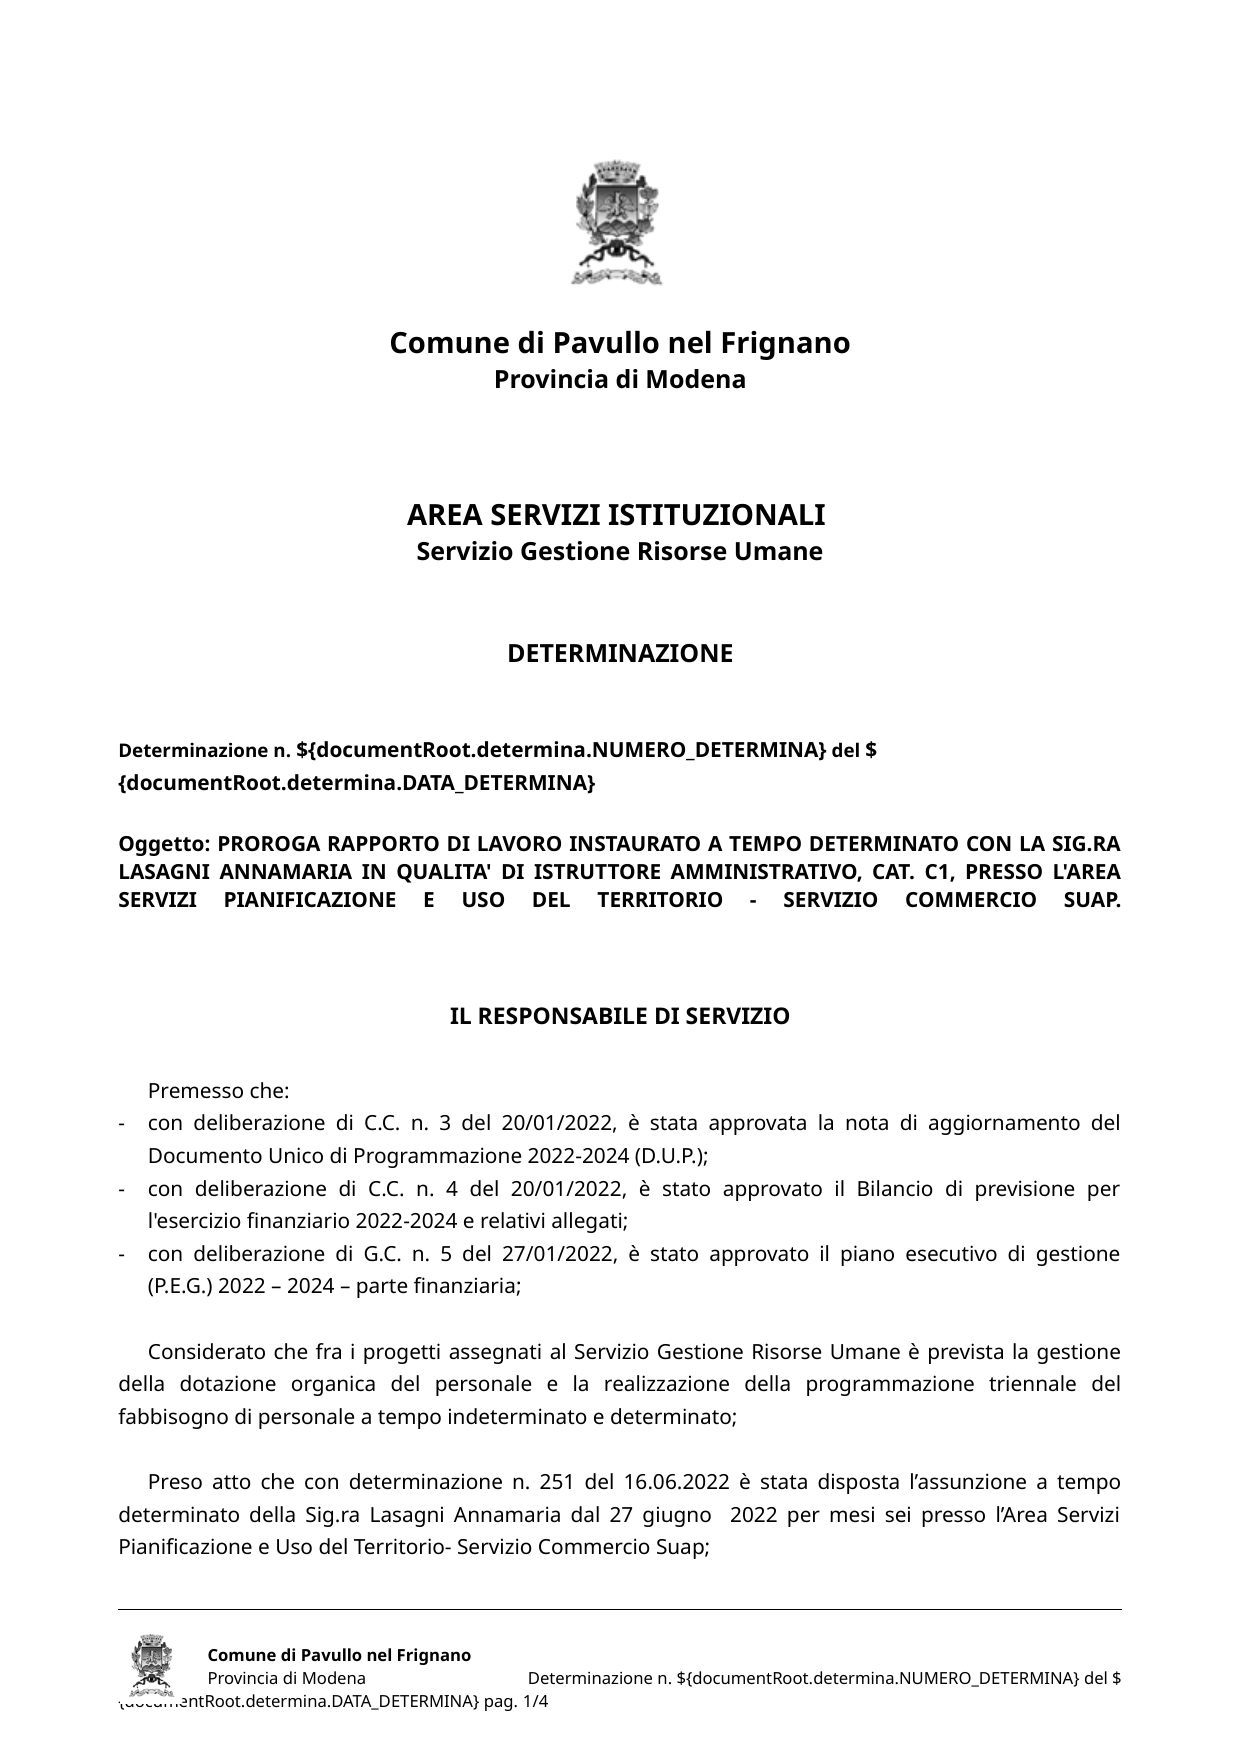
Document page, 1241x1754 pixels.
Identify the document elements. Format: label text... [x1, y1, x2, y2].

text AREA SERVIZI ISTITUZIONALI [118, 494, 1122, 533]
text Preso atto che con determinazione n. 251 del 16.06.2022 è stata disposta l’assunzione a tempo determinato della Sig.ra Lasagni Annamaria dal 27 giugno 2022 per mesi sei presso l’Area Servizi Pianificazione e Uso del Territorio- Servizio Commercio Suap; [118, 1467, 1122, 1561]
text Servizio Gestione Risorse Umane [118, 533, 1122, 568]
text Oggetto: PROROGA RAPPORTO DI LAVORO INSTAURATO A TEMPO DETERMINATO CON LA SIG.RA LASAGNI ANNAMARIA IN QUALITA' DI ISTRUTTORE AMMINISTRATIVO, CAT. C1, PRESSO L'AREA SERVIZI PIANIFICAZIONE E USO DEL TERRITORIO - SERVIZIO COMMERCIO SUAP. [118, 829, 1122, 942]
text DETERMINAZIONE [118, 636, 1122, 670]
text Considerato che fra i progetti assegnati al Servizio Gestione Risorse Umane è prevista la gestione della dotazione organica del personale e la realizzazione della programmazione triennale del fabbisogno di personale a tempo indeterminato e determinato; [118, 1337, 1122, 1430]
picture [546, 152, 695, 289]
text Premesso che: [118, 1076, 1122, 1104]
list con deliberazione di G.C. n. 5 del 27/01/2022, è stato approvato il piano esecutivo di gestione (P.E.G.) 2022 – 2024 – parte finanziaria; [118, 1239, 1122, 1300]
picture [120, 1631, 183, 1704]
list con deliberazione di C.C. n. 3 del 20/01/2022, è stata approvata la nota di aggiornamento del Documento Unico di Programmazione 2022-2024 (D.U.P.); [118, 1108, 1122, 1169]
text Determinazione n. ${documentRoot.determina.NUMERO_DETERMINA} del ${documentRoot.determina.DATA_DETERMINA} [118, 735, 1122, 796]
list con deliberazione di C.C. n. 4 del 20/01/2022, è stato approvato il Bilancio di previsione per l'esercizio finanziario 2022-2024 e relativi allegati; [118, 1174, 1122, 1235]
text IL RESPONSABILE DI SERVIZIO [118, 999, 1122, 1031]
